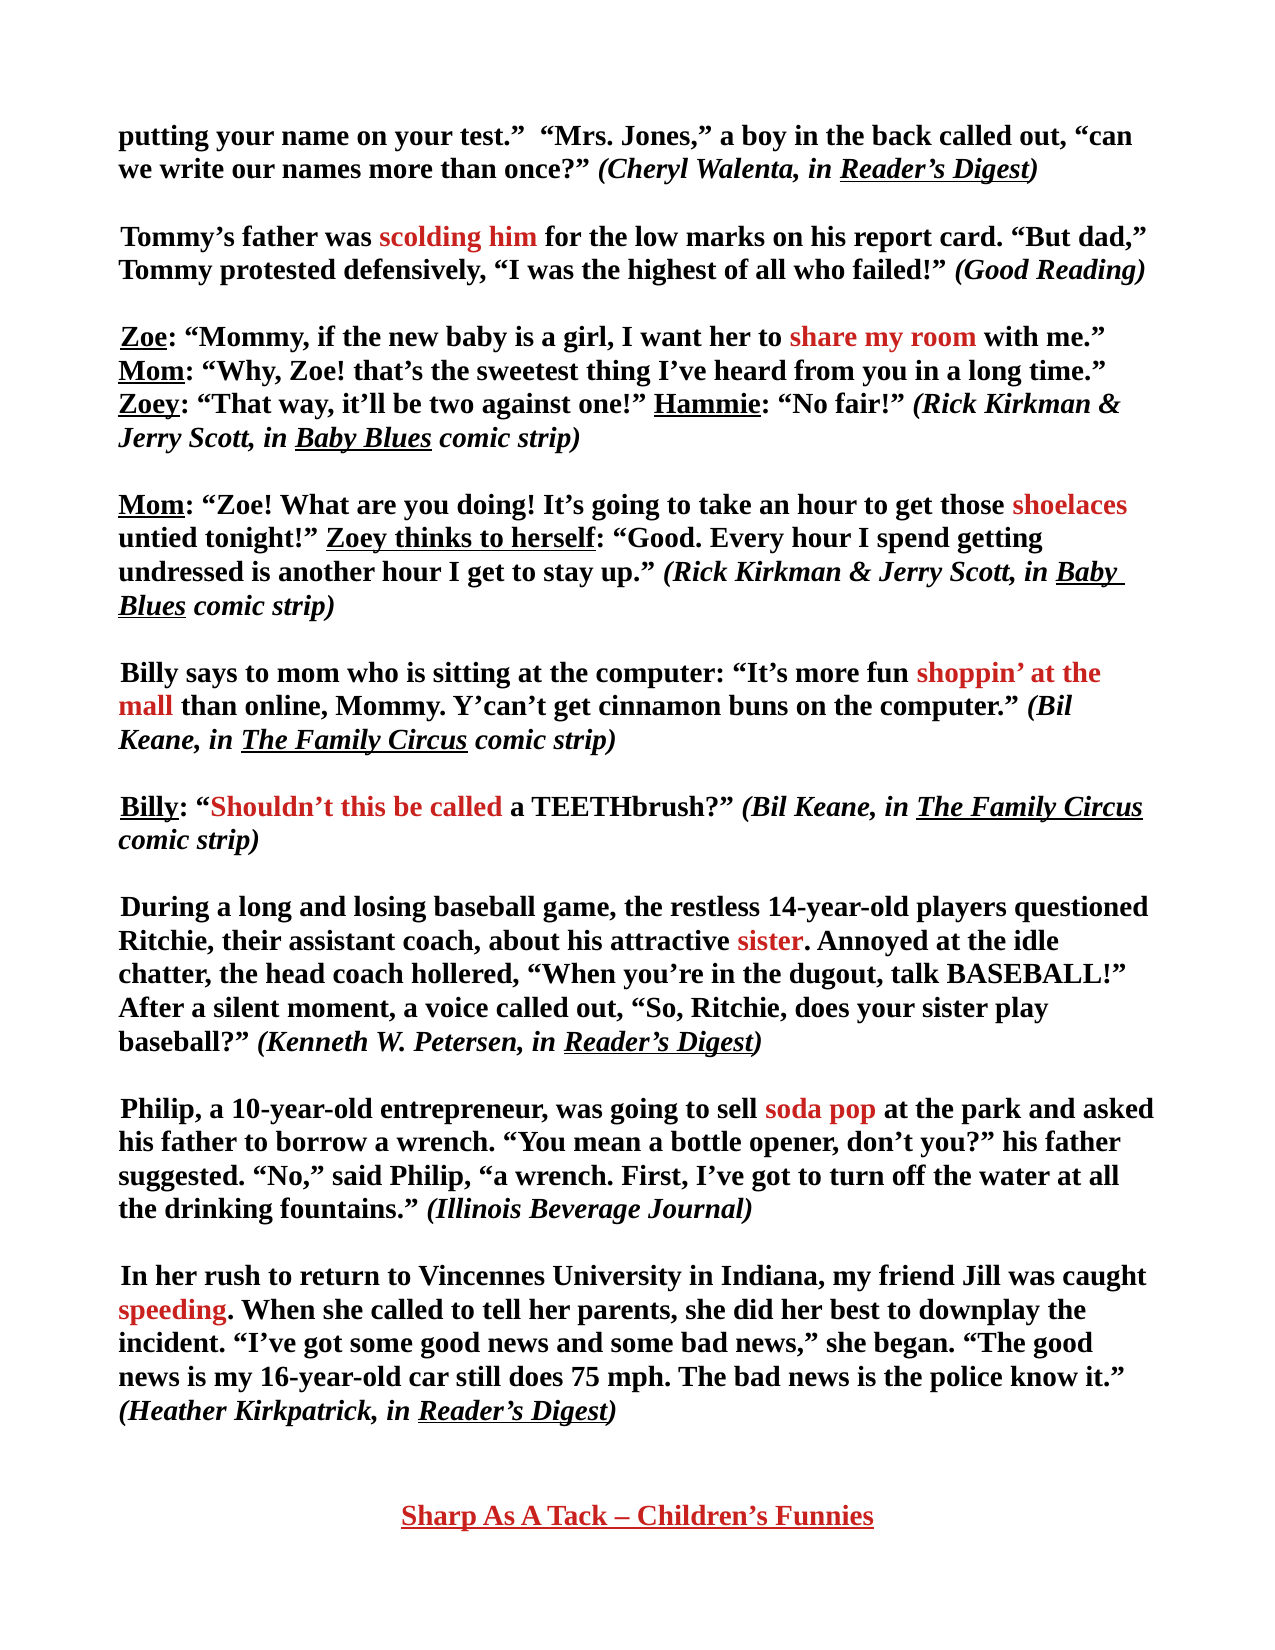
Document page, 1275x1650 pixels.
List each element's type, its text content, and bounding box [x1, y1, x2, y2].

text Zoe: “Mommy, if the new baby is a girl, I want her to share my room with me.” Mom: “Why, Zoe! that’s the sweetest thing I’ve heard from you in a long time.” Zoey: “That way, it’ll be two against one!” Hammie: “No fair!” (Rick Kirkman & Jerry Scott, in Baby Blues comic strip) [118, 319, 1157, 453]
text Billy: “Shouldn’t this be called a TEETHbrush?” (Bil Keane, in The Family Circus comic strip) [118, 789, 1157, 856]
text putting your name on your test.” “Mrs. Jones,” a boy in the back called out, “can we write our names more than once?” (Cheryl Walenta, in Reader’s Digest) [118, 118, 1157, 185]
text In her rush to return to Vincennes University in Indiana, my friend Jill was caught speeding. When she called to tell her parents, she did her best to downplay the incident. “I’ve got some good news and some bad news,” she began. “The good news is my 16-year-old car still does 75 mph. The bad news is the police know it.” (Heather Kirkpatrick, in Reader’s Digest) [118, 1258, 1157, 1426]
text Philip, a 10-year-old entrepreneur, was going to sell soda pop at the park and asked his father to borrow a wrench. “You mean a bottle opener, don’t you?” his father suggested. “No,” said Philip, “a wrench. First, I’ve got to turn off the water at all the drinking fountains.” (Illinois Beverage Journal) [118, 1091, 1157, 1225]
text During a long and losing baseball game, the restless 14-year-old players questioned Ritchie, their assistant coach, about his attractive sister. Annoyed at the idle chatter, the head coach hollered, “When you’re in the dugout, talk BASEBALL!” After a silent moment, a voice called out, “So, Ritchie, does your sister play baseball?” (Kenneth W. Petersen, in Reader’s Digest) [118, 889, 1157, 1057]
text Mom: “Zoe! What are you doing! It’s going to take an hour to get those shoelaces untied tonight!” Zoey thinks to herself: “Good. Every hour I spend getting undressed is another hour I get to stay up.” (Rick Kirkman & Jerry Scott, in Baby Blues comic strip) [118, 487, 1157, 621]
text Billy says to mom who is sitting at the computer: “It’s more fun shoppin’ at the mall than online, Mommy. Y’can’t get cinnamon buns on the computer.” (Bil Keane, in The Family Circus comic strip) [118, 655, 1157, 755]
text Tommy’s father was scolding him for the low marks on his report card. “But dad,” Tommy protested defensively, “I was the highest of all who failed!” (Good Reading) [118, 219, 1157, 286]
